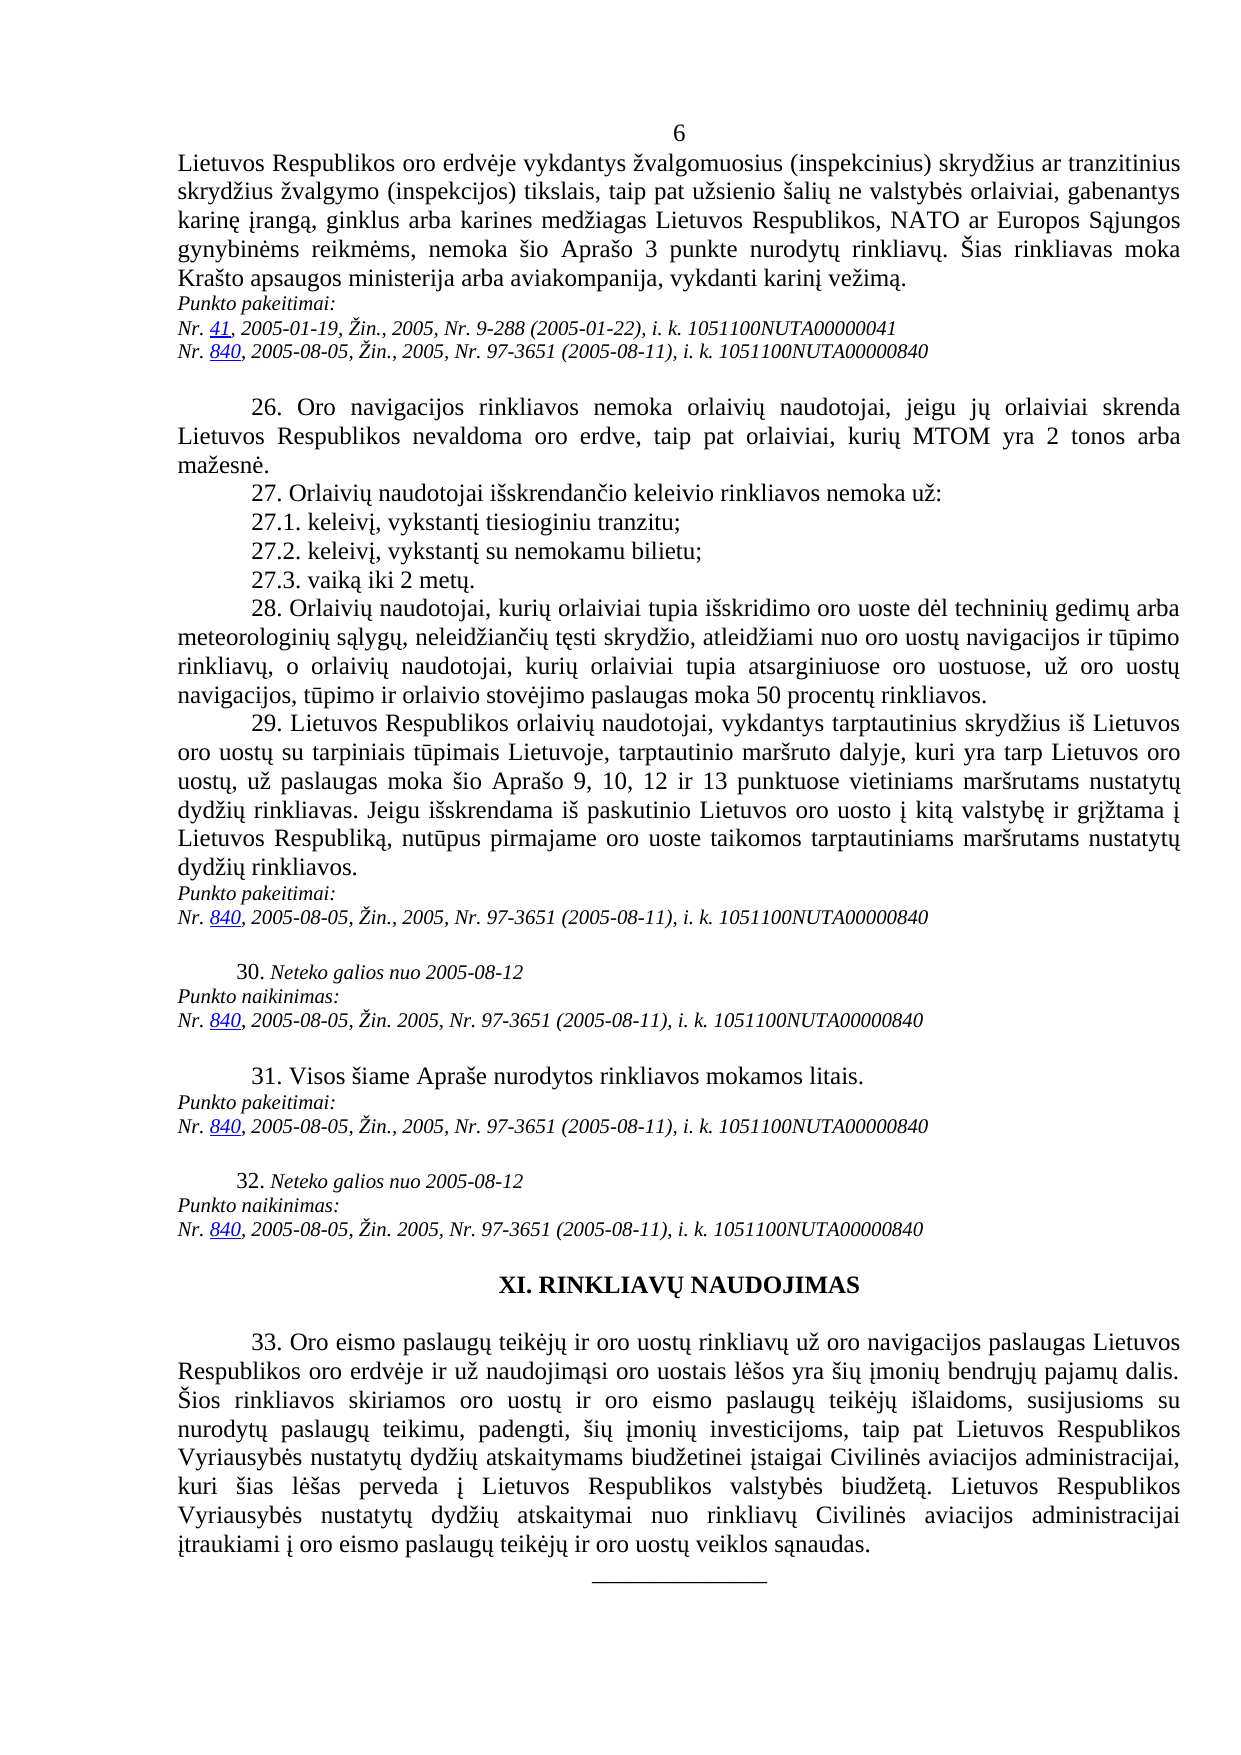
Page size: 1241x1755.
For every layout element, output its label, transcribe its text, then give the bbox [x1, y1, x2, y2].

text Nr. 840, 2005-08-05, Žin. 2005, Nr. 97-3651 (2005-08-11), i. k. 1051100NUTA00000840 [177, 1008, 1181, 1032]
text Punkto naikinimas: [177, 1193, 1181, 1217]
text 27. Orlaivių naudotojai išskrendančio keleivio rinkliavos nemoka už: [177, 478, 1181, 507]
text 27.3. vaiką iki 2 metų. [177, 565, 1181, 593]
text Punkto naikinimas: [177, 984, 1181, 1008]
text Nr. 840, 2005-08-05, Žin., 2005, Nr. 97-3651 (2005-08-11), i. k. 1051100NUTA00000840 [177, 905, 1181, 929]
text 31. Visos šiame Apraše nurodytos rinkliavos mokamos litais. [177, 1061, 1181, 1090]
text 29. Lietuvos Respublikos orlaivių naudotojai, vykdantys tarptautinius skrydžius iš Lietuvos oro uostų su tarpiniais tūpimais Lietuvoje, tarptautinio maršruto dalyje, kuri yra tarp Lietuvos oro uostų, už paslaugas moka šio Aprašo 9, 10, 12 ir 13 punktuose vietiniams maršrutams nustatytų dydžių rinkliavas. Jeigu išskrendama iš paskutinio Lietuvos oro uosto į kitą valstybę ir grįžtama į Lietuvos Respubliką, nutūpus pirmajame oro uoste taikomos tarptautiniams maršrutams nustatytų dydžių rinkliavos. [177, 708, 1181, 881]
text Nr. 840, 2005-08-05, Žin., 2005, Nr. 97-3651 (2005-08-11), i. k. 1051100NUTA00000840 [177, 1114, 1181, 1138]
text 33. Oro eismo paslaugų teikėjų ir oro uostų rinkliavų už oro navigacijos paslaugas Lietuvos Respublikos oro erdvėje ir už naudojimąsi oro uostais lėšos yra šių įmonių bendrųjų pajamų dalis. Šios rinkliavos skiriamos oro uostų ir oro eismo paslaugų teikėjų išlaidoms, susijusioms su nurodytų paslaugų teikimu, padengti, šių įmonių investicijoms, taip pat Lietuvos Respublikos Vyriausybės nustatytų dydžių atskaitymams biudžetinei įstaigai Civilinės aviacijos administracijai, kuri šias lėšas perveda į Lietuvos Respublikos valstybės biudžetą. Lietuvos Respublikos Vyriausybės nustatytų dydžių atskaitymai nuo rinkliavų Civilinės aviacijos administracijai įtraukiami į oro eismo paslaugų teikėjų ir oro uostų veiklos sąnaudas. [177, 1327, 1181, 1557]
text Punkto pakeitimai: [177, 881, 1181, 905]
text 27.2. keleivį, vykstantį su nemokamu bilietu; [177, 536, 1181, 565]
text 26. Oro navigacijos rinkliavos nemoka orlaivių naudotojai, jeigu jų orlaiviai skrenda Lietuvos Respublikos nevaldoma oro erdve, taip pat orlaiviai, kurių MTOM yra 2 tonos arba mažesnė. [177, 392, 1181, 478]
text XI. RINKLIAVŲ NAUDOJIMAS [177, 1270, 1181, 1299]
text ______________ [177, 1557, 1181, 1586]
text Punkto pakeitimai: [177, 291, 1181, 315]
text Nr. 840, 2005-08-05, Žin. 2005, Nr. 97-3651 (2005-08-11), i. k. 1051100NUTA00000840 [177, 1217, 1181, 1241]
text 32. Neteko galios nuo 2005-08-12 [177, 1167, 1181, 1193]
text Lietuvos Respublikos oro erdvėje vykdantys žvalgomuosius (inspekcinius) skrydžius ar tranzitinius skrydžius žvalgymo (inspekcijos) tikslais, taip pat užsienio šalių ne valstybės orlaiviai, gabenantys karinę įrangą, ginklus arba karines medžiagas Lietuvos Respublikos, NATO ar Europos Sąjungos gynybinėms reikmėms, nemoka šio Aprašo 3 punkte nurodytų rinkliavų. Šias rinkliavas moka Krašto apsaugos ministerija arba aviakompanija, vykdanti karinį vežimą. [177, 148, 1181, 291]
text Punkto pakeitimai: [177, 1090, 1181, 1114]
text Nr. 840, 2005-08-05, Žin., 2005, Nr. 97-3651 (2005-08-11), i. k. 1051100NUTA00000840 [177, 339, 1181, 363]
text 30. Neteko galios nuo 2005-08-12 [177, 958, 1181, 984]
text 27.1. keleivį, vykstantį tiesioginiu tranzitu; [177, 507, 1181, 536]
text 28. Orlaivių naudotojai, kurių orlaiviai tupia išskridimo oro uoste dėl techninių gedimų arba meteorologinių sąlygų, neleidžiančių tęsti skrydžio, atleidžiami nuo oro uostų navigacijos ir tūpimo rinkliavų, o orlaivių naudotojai, kurių orlaiviai tupia atsarginiuose oro uostuose, už oro uostų navigacijos, tūpimo ir orlaivio stovėjimo paslaugas moka 50 procentų rinkliavos. [177, 593, 1181, 708]
text Nr. 41, 2005-01-19, Žin., 2005, Nr. 9-288 (2005-01-22), i. k. 1051100NUTA00000041 [177, 315, 1181, 339]
